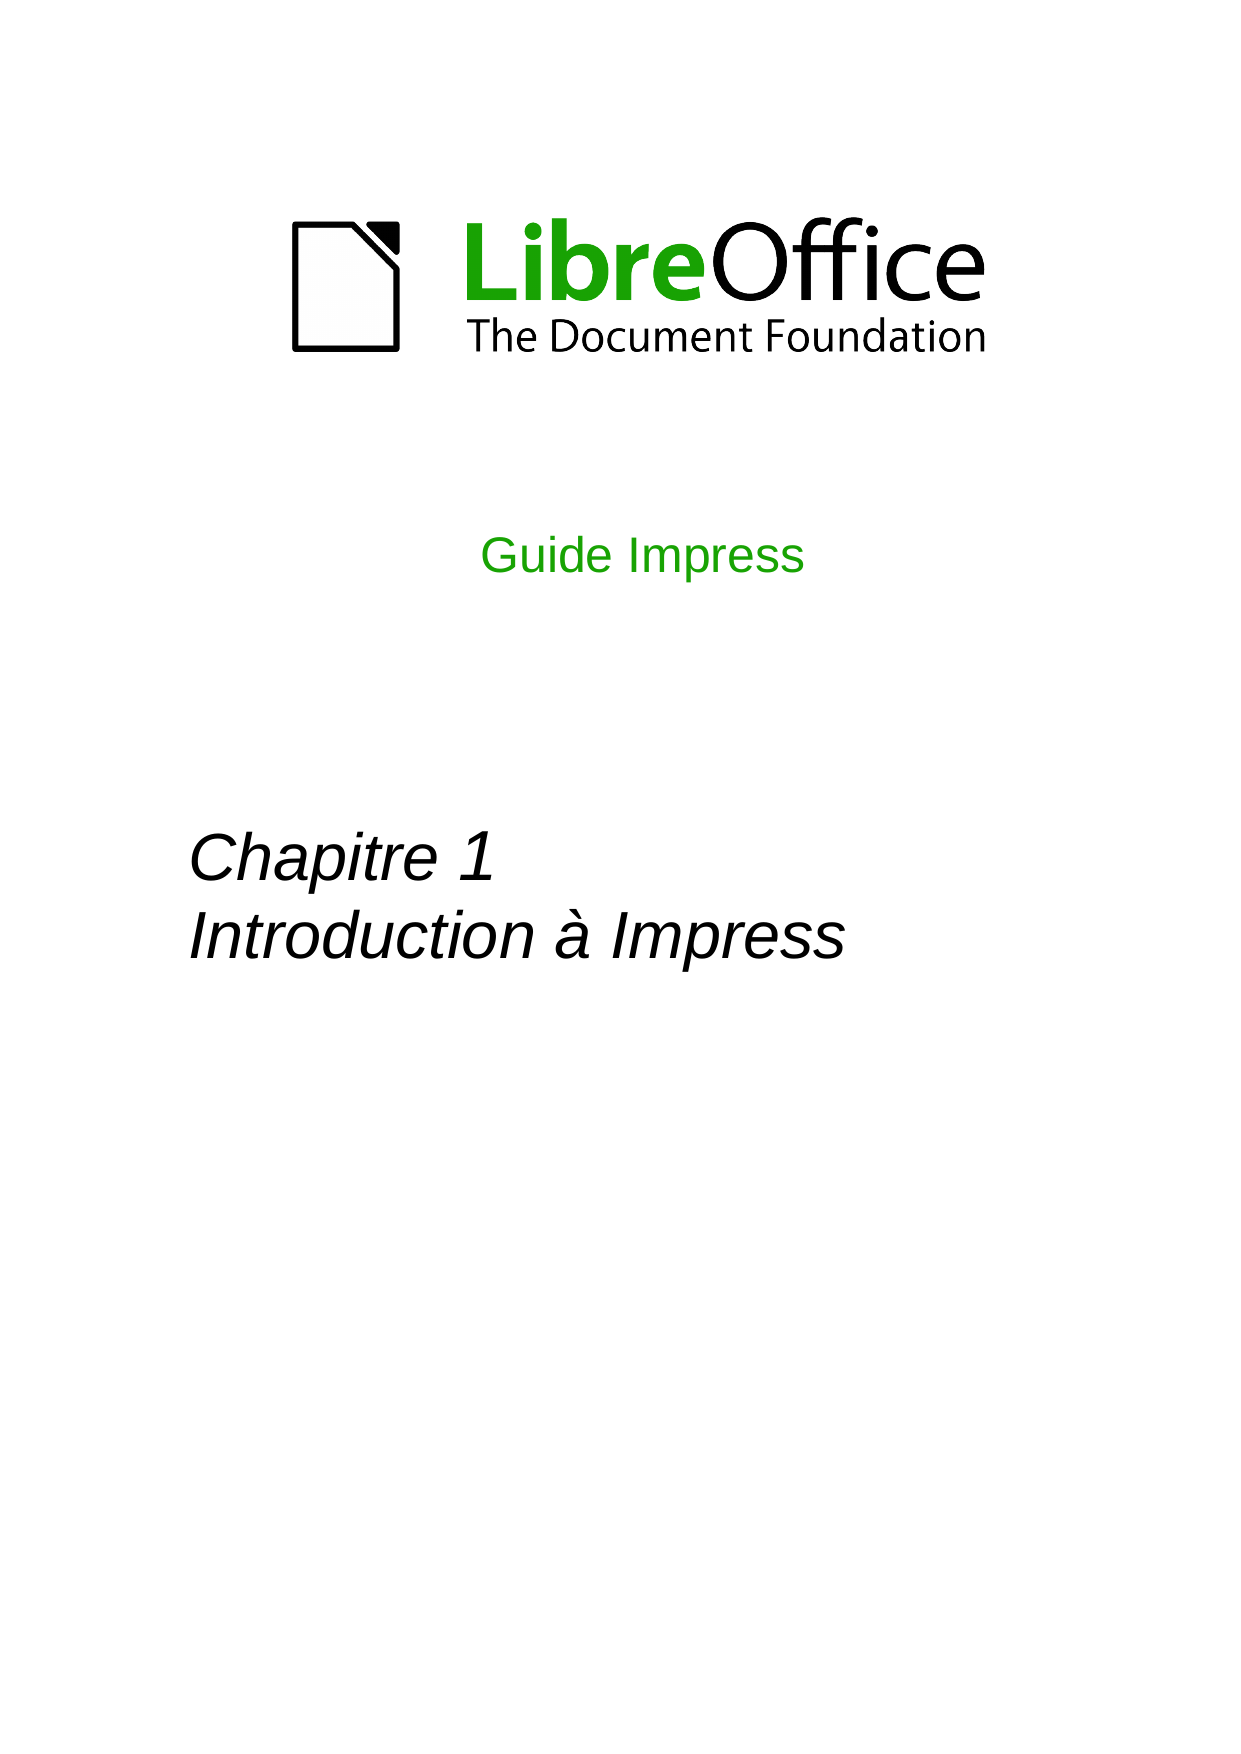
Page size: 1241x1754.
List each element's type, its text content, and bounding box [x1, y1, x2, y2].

picture [250, 186, 1035, 387]
text Guide Impress [188, 526, 1098, 583]
subtitle Chapitre 1 Introduction à Impress [188, 814, 1098, 972]
